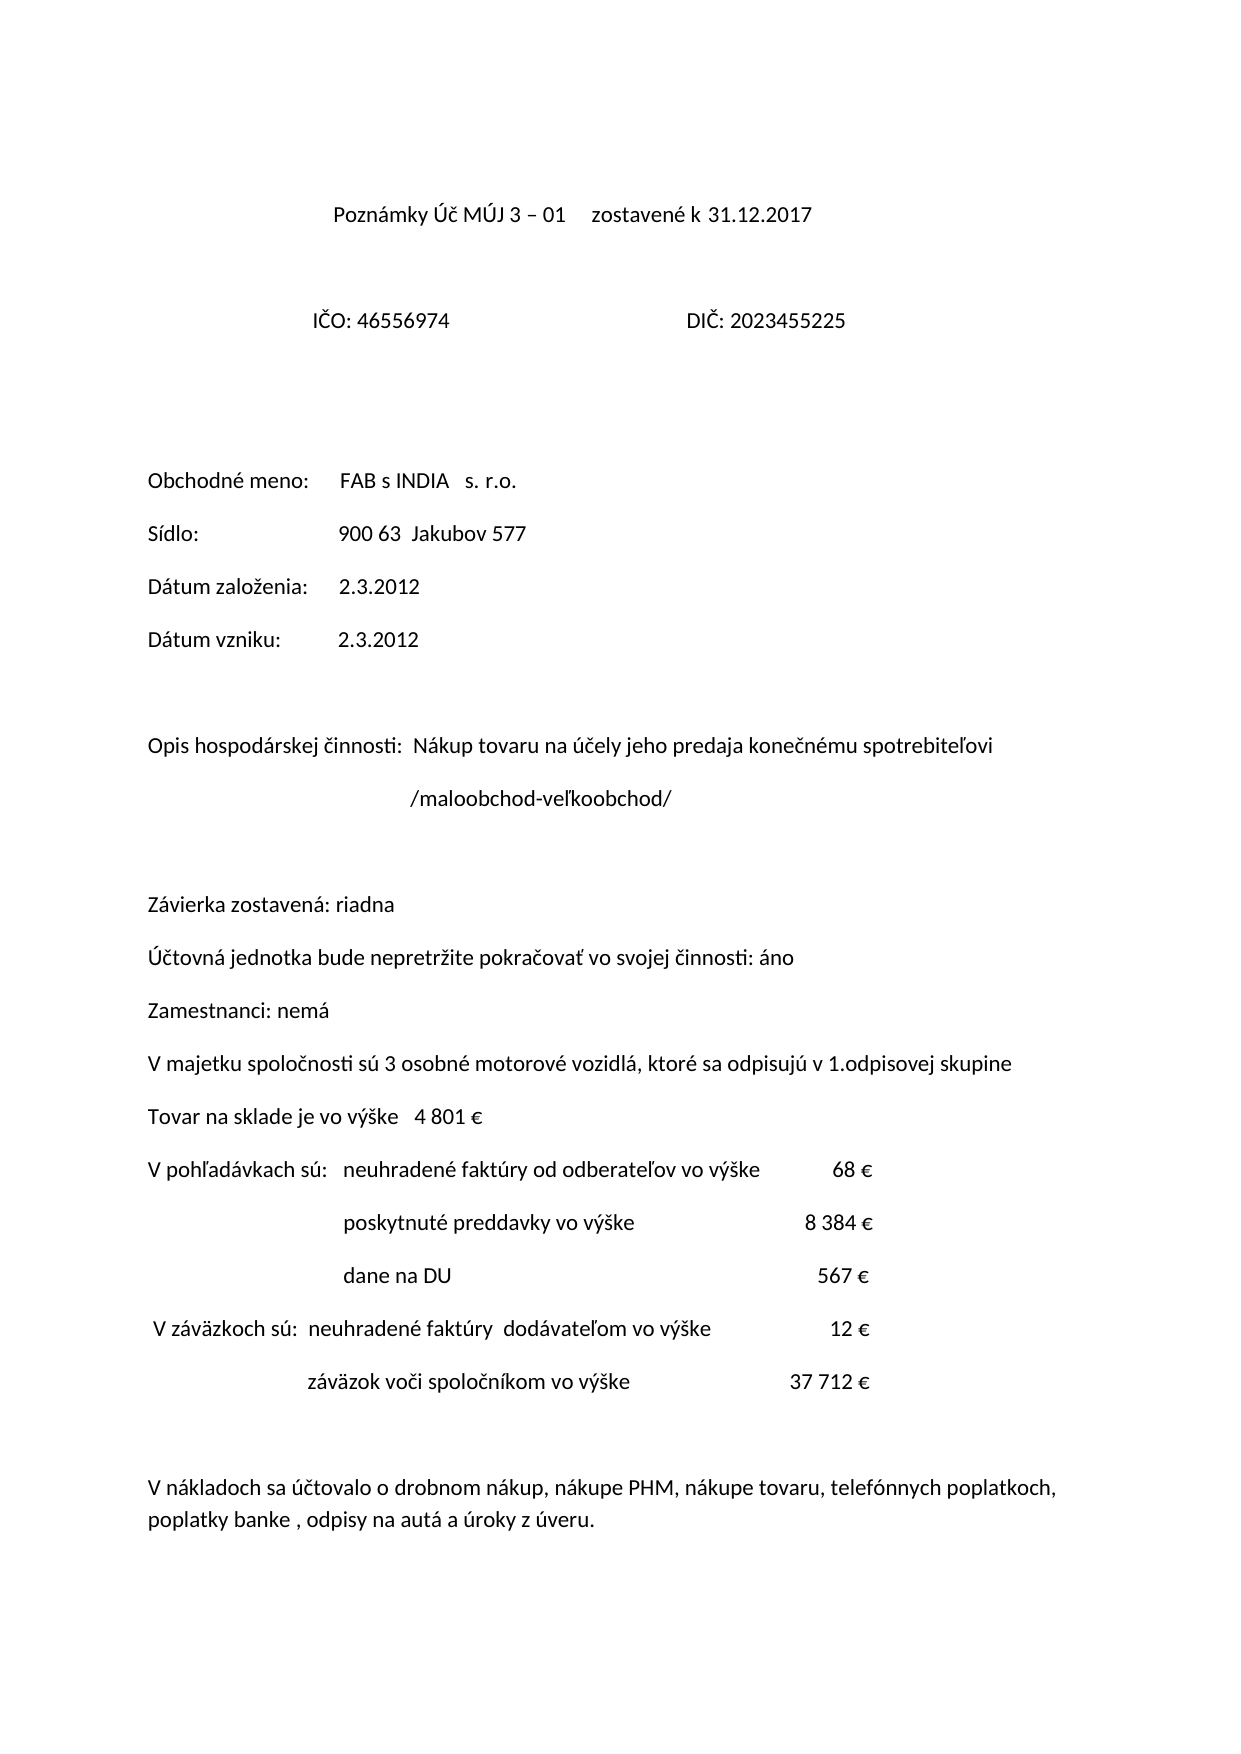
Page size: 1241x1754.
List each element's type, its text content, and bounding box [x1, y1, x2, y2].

text /maloobchod-veľkoobchod/ [148, 784, 1093, 812]
text Tovar na sklade je vo výške 4 801 € [148, 1102, 1093, 1130]
text Závierka zostavená: riadna [148, 890, 1093, 918]
text Účtovná jednotka bude nepretržite pokračovať vo svojej činnosti: áno [148, 943, 1093, 971]
text V pohľadávkach sú: neuhradené faktúry od odberateľov vo výške 68 € [148, 1155, 1093, 1183]
text V nákladoch sa účtovalo o drobnom nákup, nákupe PHM, nákupe tovaru, telefónnych poplatkoch, poplatky banke , odpisy na autá a úroky z úveru. [148, 1473, 1093, 1533]
text Poznámky Úč MÚJ 3 – 01 zostavené k 31.12.2017 [148, 201, 1093, 229]
text Zamestnanci: nemá [148, 996, 1093, 1024]
text Dátum vzniku: 2.3.2012 [148, 625, 1093, 653]
text IČO: 46556974 DIČ: 2023455225 [148, 307, 1093, 335]
text V majetku spoločnosti sú 3 osobné motorové vozidlá, ktoré sa odpisujú v 1.odpisovej skupine [148, 1049, 1093, 1077]
text dane na DU 567 € [148, 1261, 1093, 1289]
text Sídlo: 900 63 Jakubov 577 [148, 519, 1093, 547]
text V záväzkoch sú: neuhradené faktúry dodávateľom vo výške 12 € [148, 1314, 1093, 1342]
text Opis hospodárskej činnosti: Nákup tovaru na účely jeho predaja konečnému spotrebiteľovi [148, 731, 1093, 759]
text poskytnuté preddavky vo výške 8 384 € [148, 1208, 1093, 1236]
text záväzok voči spoločníkom vo výške 37 712 € [148, 1367, 1093, 1395]
text Obchodné meno: FAB s INDIA s. r.o. [148, 466, 1093, 494]
text Dátum založenia: 2.3.2012 [148, 572, 1093, 600]
